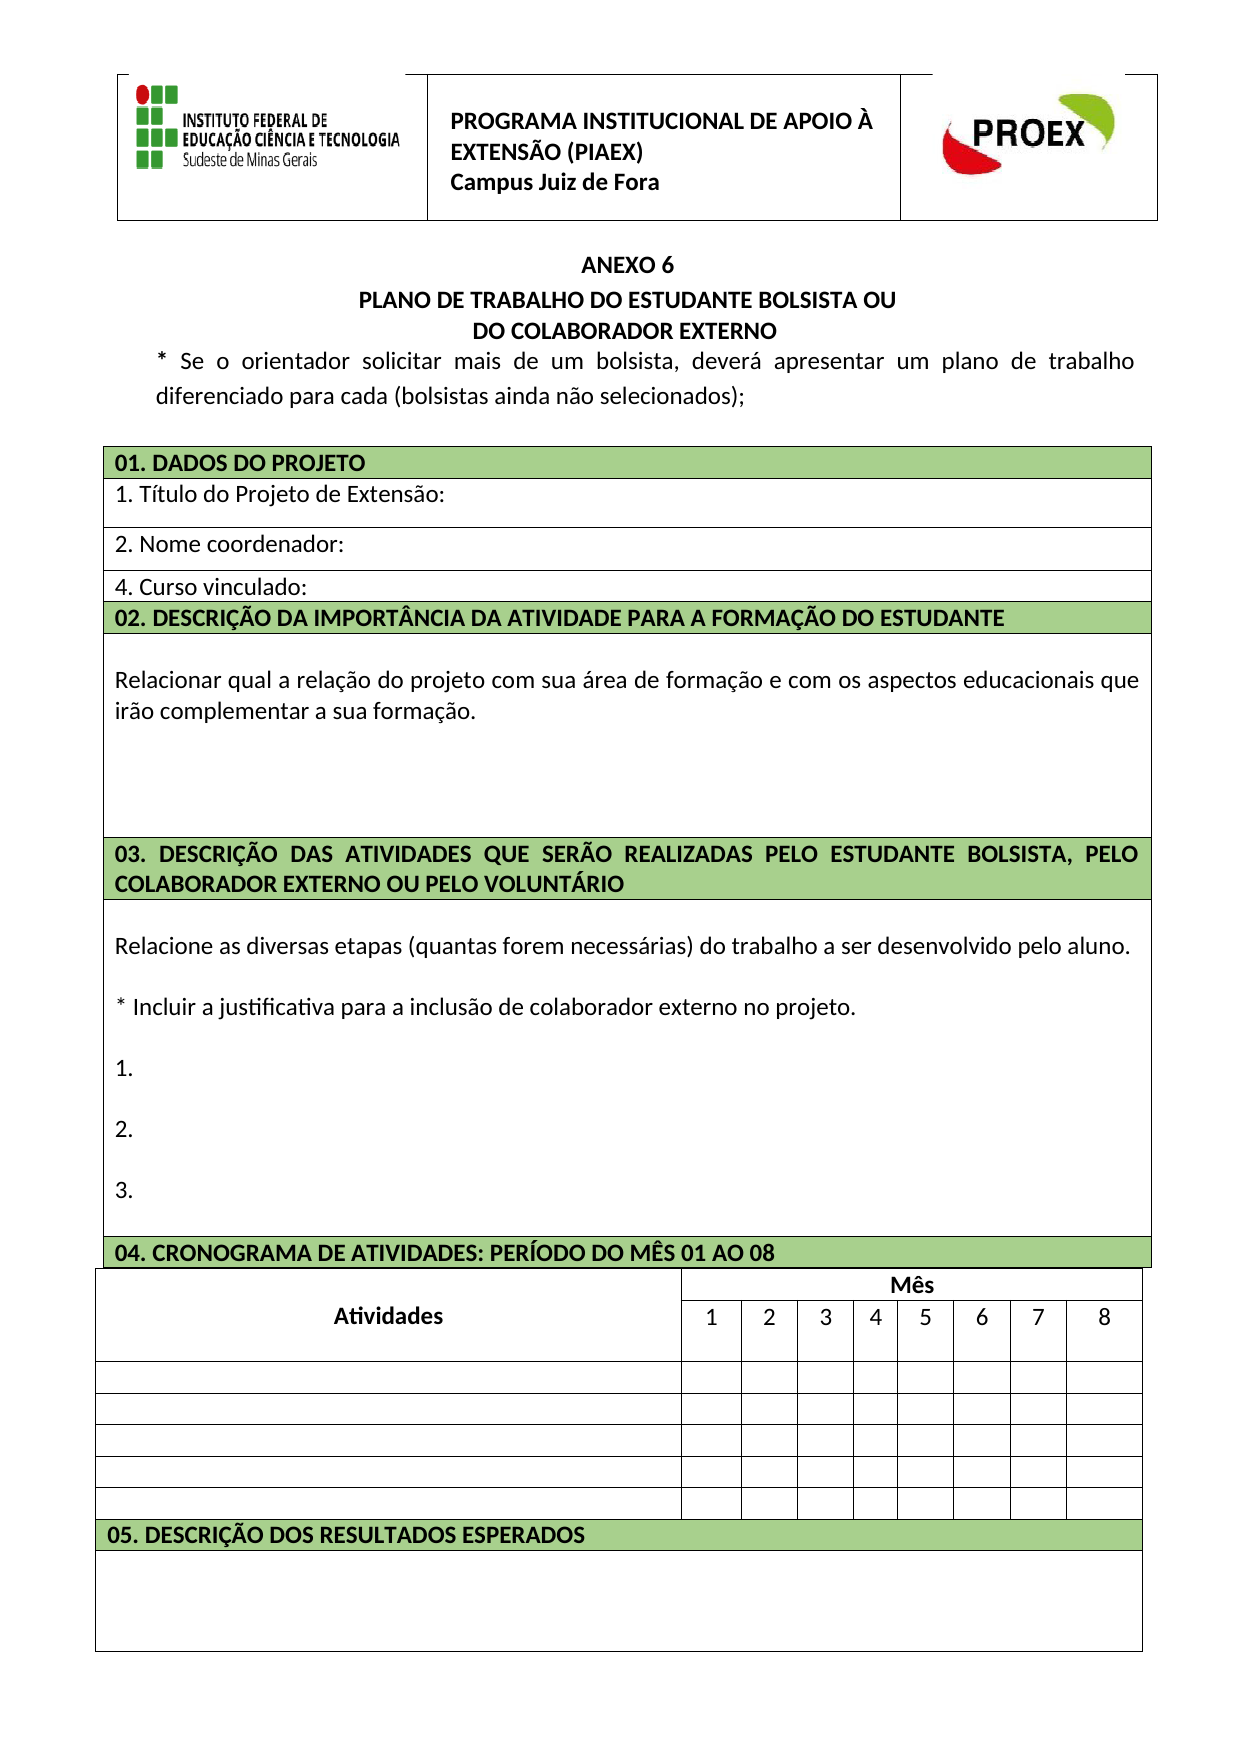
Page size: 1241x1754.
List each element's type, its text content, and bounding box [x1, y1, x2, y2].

table_cell [1067, 1394, 1142, 1424]
table_cell [96, 1488, 681, 1519]
table_cell [682, 1457, 741, 1487]
table_cell [742, 1394, 797, 1424]
table_cell [1011, 1425, 1066, 1456]
table_header Mês [682, 1269, 1142, 1300]
table_cell [798, 1362, 853, 1392]
table_cell 8 [1067, 1301, 1142, 1361]
table_cell [798, 1488, 853, 1519]
table_cell [1067, 1488, 1142, 1519]
table_cell [742, 1362, 797, 1392]
table_cell Relacione as diversas etapas (quantas forem necessárias) do trabalho a ser desenvolvido pelo aluno. * Incluir a justificativa para a inclusão de colaborador externo no projeto. 1. 2. 3. [104, 900, 1151, 1236]
table_cell 04. Cronograma de Atividades: período do mês 01 ao 08 [104, 1237, 1151, 1267]
table_cell [96, 1425, 681, 1456]
table_cell 1 [682, 1301, 741, 1361]
table_cell 2. Nome coordenador: [104, 528, 1151, 570]
table_cell [954, 1362, 1010, 1392]
table_cell [798, 1394, 853, 1424]
table_cell 3 [798, 1301, 853, 1361]
table_cell 1. Título do Projeto de Extensão: [104, 479, 1151, 527]
table_cell [742, 1425, 797, 1456]
table_cell [854, 1362, 897, 1392]
table_cell [1011, 1362, 1066, 1392]
table_cell [1011, 1488, 1066, 1519]
table_cell 02. Descrição da importância da atividade para a formação do estudante [104, 602, 1151, 633]
table_cell [96, 1362, 681, 1392]
table_cell [96, 1551, 1142, 1651]
table_cell [682, 1425, 741, 1456]
text PLANO DE TRABALHO DO ESTUDANTE BOLSISTA OU [118, 284, 1137, 315]
table_cell 6 [954, 1301, 1010, 1361]
table_cell [898, 1457, 953, 1487]
table_cell [854, 1394, 897, 1424]
table_cell [96, 1394, 681, 1424]
table_cell [954, 1425, 1010, 1456]
table_cell [798, 1457, 853, 1487]
table_cell 03. Descrição das atividades que serão realizadas pelo estudante bolsista, pelo colaborador externo ou pelo voluntário [104, 838, 1151, 899]
table_cell [898, 1394, 953, 1424]
table_cell [742, 1488, 797, 1519]
table_cell 4. Curso vinculado: [104, 571, 1151, 601]
table_cell [954, 1488, 1010, 1519]
table_cell Relacionar qual a relação do projeto com sua área de formação e com os aspectos educacionais que irão complementar a sua formação. [104, 634, 1151, 837]
table_cell [854, 1457, 897, 1487]
table_cell [898, 1488, 953, 1519]
table_cell [854, 1488, 897, 1519]
table_cell [954, 1394, 1010, 1424]
table_cell [954, 1457, 1010, 1487]
table_cell 7 [1011, 1301, 1066, 1361]
table_cell [1011, 1457, 1066, 1487]
table_cell 5 [898, 1301, 953, 1361]
table_cell [798, 1425, 853, 1456]
table_cell [1067, 1457, 1142, 1487]
table_cell 4 [854, 1301, 897, 1361]
table_cell 2 [742, 1301, 797, 1361]
text DO COLABORADOR EXTERNO [118, 315, 1137, 346]
text ANEXO 6 [118, 249, 1137, 280]
table_cell [682, 1362, 741, 1392]
table_cell [682, 1488, 741, 1519]
table_cell [854, 1425, 897, 1456]
text * Se o orientador solicitar mais de um bolsista, deverá apresentar um plano de trabalho diferenciado para cada (bolsistas ainda não selecionados); [156, 346, 1137, 411]
table_cell [1067, 1425, 1142, 1456]
table_cell [1067, 1362, 1142, 1392]
table_header 01. DADOS DO PROJETO [104, 447, 1151, 478]
table_cell [742, 1457, 797, 1487]
table_cell [96, 1457, 681, 1487]
table_cell 05. Descrição dos resultados esperados [96, 1520, 1142, 1550]
table_cell [1011, 1394, 1066, 1424]
table_cell [898, 1425, 953, 1456]
table_cell [682, 1394, 741, 1424]
table_cell [898, 1362, 953, 1392]
table_header Atividades [96, 1269, 681, 1361]
